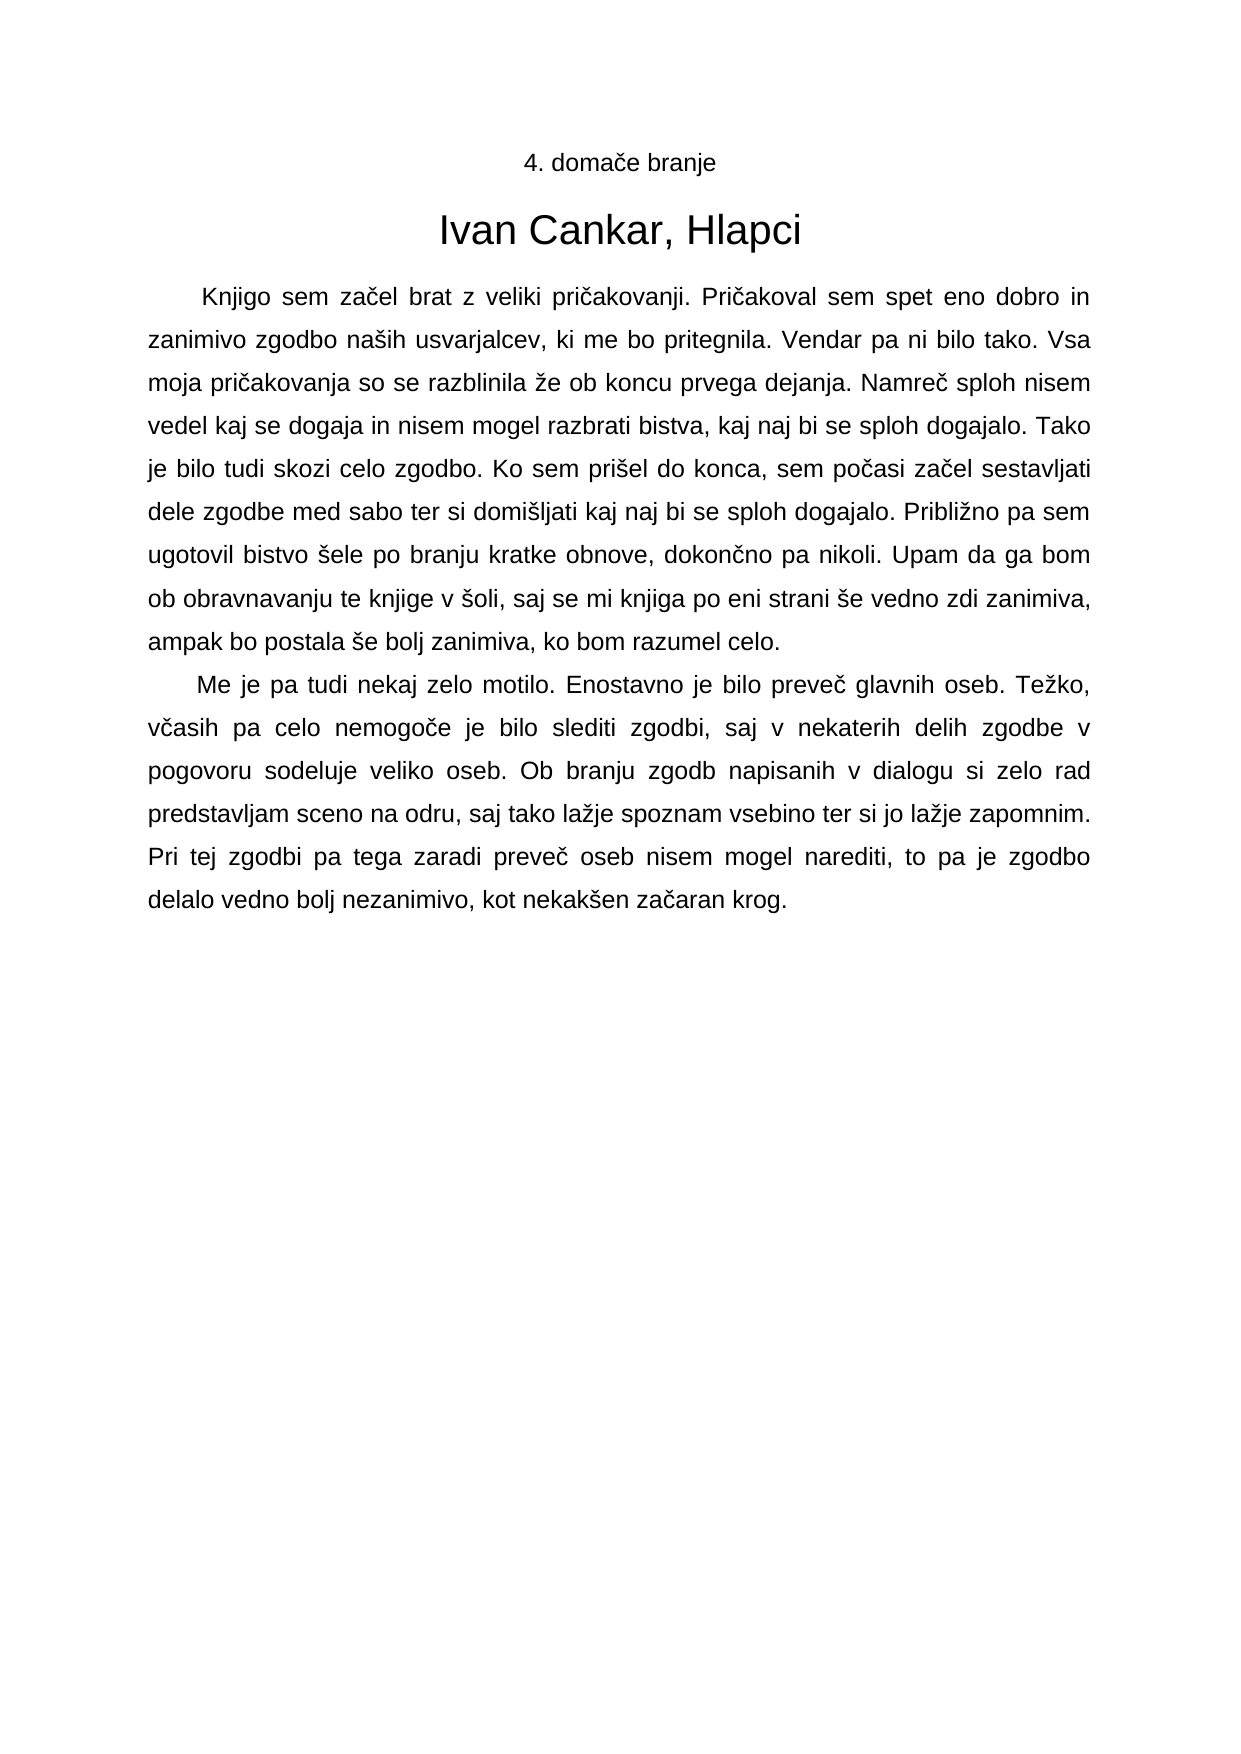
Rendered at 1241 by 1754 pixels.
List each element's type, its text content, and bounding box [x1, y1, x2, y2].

text Me je pa tudi nekaj zelo motilo. Enostavno je bilo preveč glavnih oseb. Težko, včasih pa celo nemogoče je bilo slediti zgodbi, saj v nekaterih delih zgodbe v pogovoru sodeluje veliko oseb. Ob branju zgodb napisanih v dialogu si zelo rad predstavljam sceno na odru, saj tako lažje spoznam vsebino ter si jo lažje zapomnim. Pri tej zgodbi pa tega zaradi preveč oseb nisem mogel narediti, to pa je zgodbo delalo vedno bolj nezanimivo, kot nekakšen začaran krog. [148, 670, 1093, 914]
text Knjigo sem začel brat z veliki pričakovanji. Pričakoval sem spet eno dobro in zanimivo zgodbo naših usvarjalcev, ki me bo pritegnila. Vendar pa ni bilo tako. Vsa moja pričakovanja so se razblinila že ob koncu prvega dejanja. Namreč sploh nisem vedel kaj se dogaja in nisem mogel razbrati bistva, kaj naj bi se sploh dogajalo. Tako je bilo tudi skozi celo zgodbo. Ko sem prišel do konca, sem počasi začel sestavljati dele zgodbe med sabo ter si domišljati kaj naj bi se sploh dogajalo. Približno pa sem ugotovil bistvo šele po branju kratke obnove, dokončno pa nikoli. Upam da ga bom ob obravnavanju te knjige v šoli, saj se mi knjiga po eni strani še vedno zdi zanimiva, ampak bo postala še bolj zanimiva, ko bom razumel celo. [148, 282, 1093, 656]
text 4. domače branje [148, 148, 1093, 176]
text Ivan Cankar, Hlapci [148, 205, 1093, 253]
